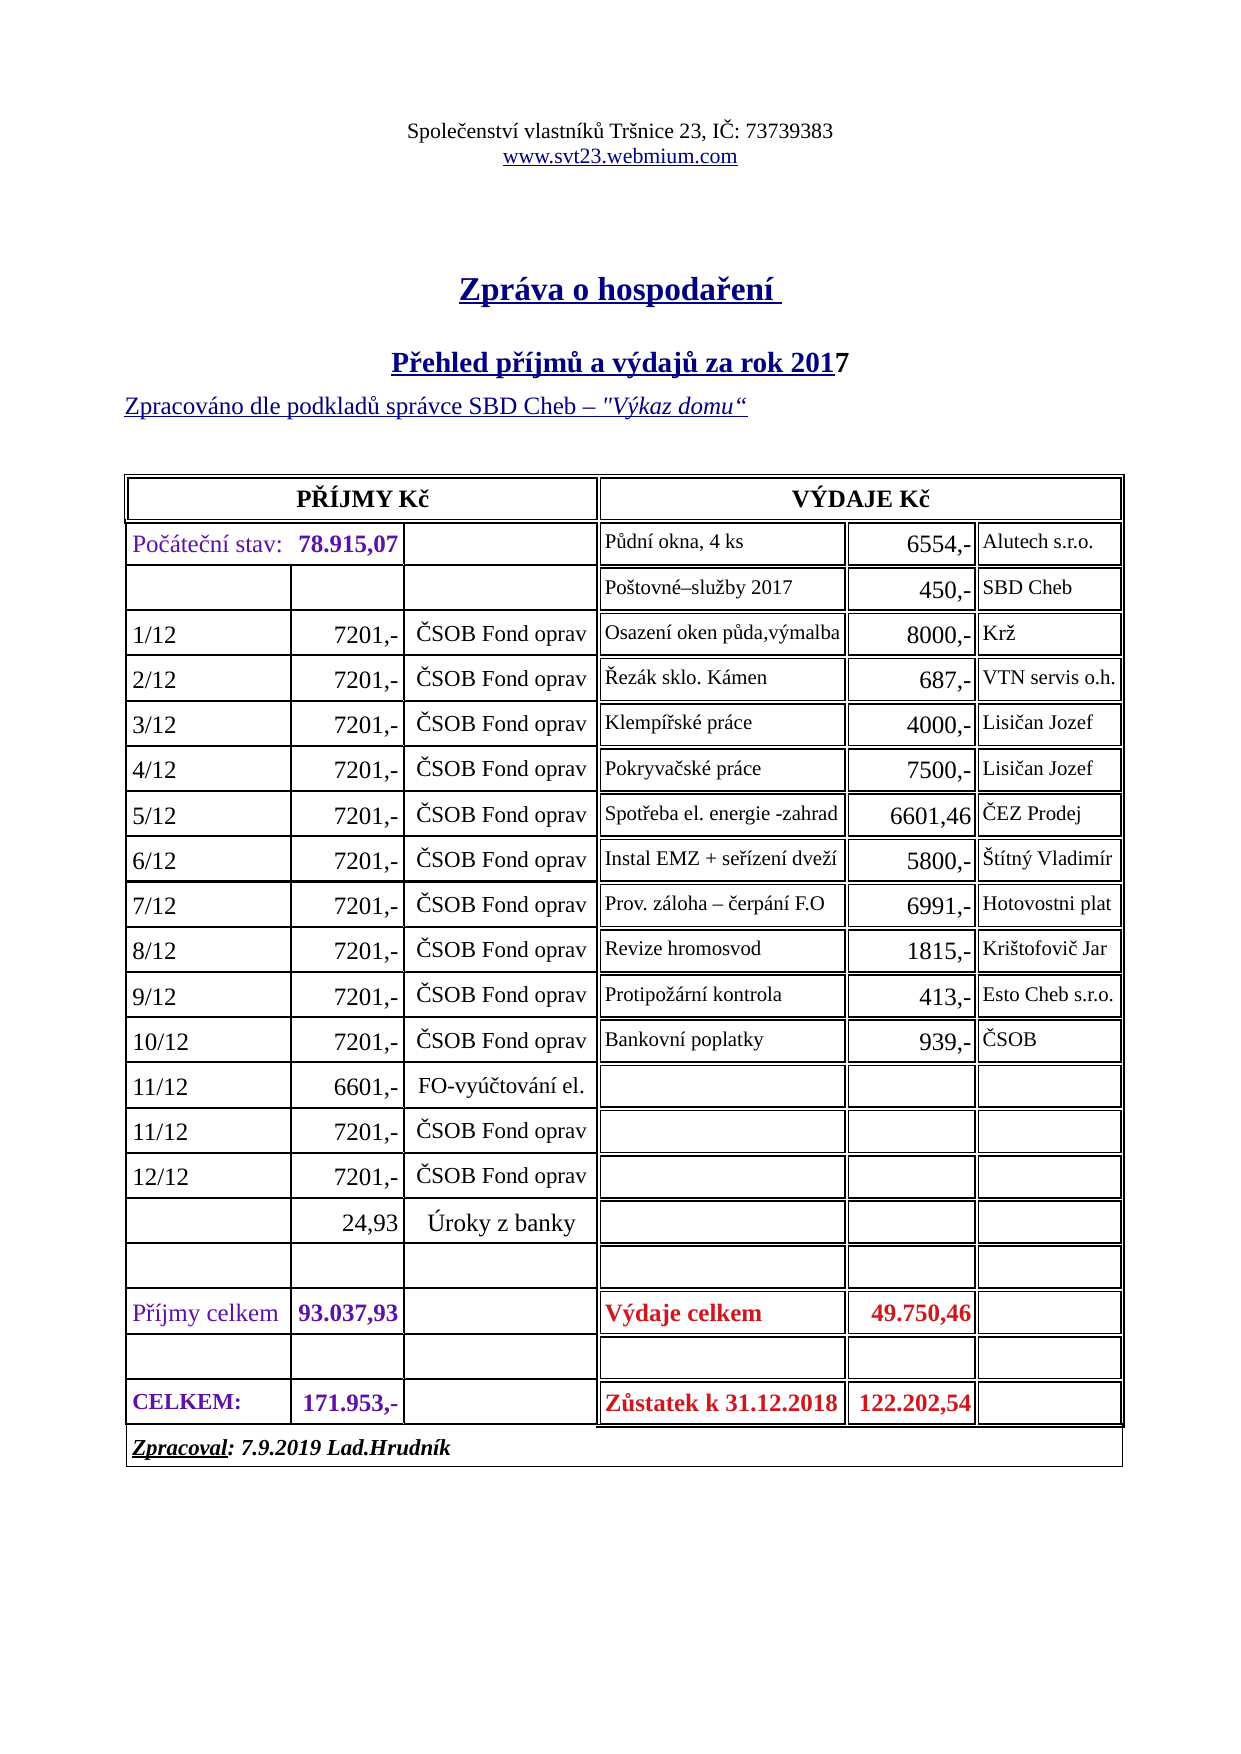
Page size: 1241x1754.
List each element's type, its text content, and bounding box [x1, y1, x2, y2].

table_cell [979, 1202, 1120, 1242]
table_cell [405, 1244, 596, 1287]
subtitle Přehled příjmů a výdajů za rok 2017 [118, 345, 1122, 378]
table_cell [601, 1157, 844, 1197]
table_cell Prov. záloha – čerpání F.O [601, 885, 844, 926]
table_cell 7201,- [292, 702, 403, 745]
table_cell [405, 1380, 596, 1423]
table_cell 6601,46 [849, 795, 974, 835]
table_cell [405, 1335, 596, 1378]
table_cell Lisičan Jozef [979, 750, 1120, 790]
table_cell 1815,- [849, 931, 974, 971]
table_cell 450,- [849, 569, 974, 609]
table_cell 7201,- [292, 792, 403, 835]
table_cell [405, 1289, 596, 1332]
table_cell Revize hromosvod [601, 931, 844, 971]
table_cell Úroky z banky [405, 1199, 596, 1242]
table_cell 6/12 [127, 837, 290, 880]
table_cell CELKEM: [127, 1380, 290, 1423]
table_cell ČSOB Fond oprav [405, 656, 596, 699]
table_cell 3/12 [127, 702, 290, 745]
table_cell 6554,- [849, 524, 974, 564]
table_cell 939,- [849, 1021, 974, 1061]
table_cell [601, 1066, 844, 1106]
table_cell 122.202,54 [849, 1383, 974, 1423]
table_cell ČSOB Fond oprav [405, 611, 596, 654]
table_cell Příjmy celkem [127, 1289, 290, 1332]
table_cell [127, 1244, 290, 1287]
table_cell 7201,- [292, 973, 403, 1016]
text Společenství vlastníků Tršnice 23, IČ: 73739383 [118, 118, 1122, 143]
table_cell 10/12 [127, 1018, 290, 1061]
table_cell [405, 566, 596, 609]
table_cell 687,- [849, 659, 974, 699]
table_cell 78.915,07 [291, 524, 403, 564]
table_cell Výdaje celkem [601, 1292, 844, 1332]
text www.svt23.webmium.com [118, 143, 1122, 168]
table_cell ČSOB Fond oprav [405, 1018, 596, 1061]
table_cell 7201,- [292, 611, 403, 654]
table_cell Štítný Vladimír [979, 840, 1120, 880]
table_cell [292, 566, 403, 609]
table_cell 7201,- [292, 837, 403, 880]
table_cell [601, 1111, 844, 1152]
table_cell [979, 1383, 1120, 1423]
table_cell Klempířské práce [601, 705, 844, 745]
table_cell [601, 1247, 844, 1287]
table_cell 9/12 [127, 973, 290, 1016]
table_cell 2/12 [127, 656, 290, 699]
table_cell Řezák sklo. Kámen [601, 659, 844, 699]
table_cell 7201,- [292, 656, 403, 699]
text Zpracováno dle podkladů správce SBD Cheb – "Výkaz domu“ [118, 391, 1122, 420]
table_cell VTN servis o.h. [979, 659, 1120, 699]
table_cell Krištofovič Jar [979, 931, 1120, 971]
table_cell [979, 1292, 1120, 1332]
table_cell [292, 1244, 403, 1287]
table_cell 8000,- [849, 614, 974, 654]
table_cell [849, 1066, 974, 1106]
table_cell Lisičan Jozef [979, 705, 1120, 745]
table_cell Esto Cheb s.r.o. [979, 976, 1120, 1016]
table_cell [979, 1247, 1120, 1287]
table_cell 7201,- [292, 747, 403, 790]
subtitle Zpráva o hospodaření [118, 269, 1122, 307]
table_cell 413,- [849, 976, 974, 1016]
table_cell [849, 1202, 974, 1242]
table_cell [601, 1202, 844, 1242]
table_cell ČSOB Fond oprav [405, 1109, 596, 1152]
table_cell [979, 1157, 1120, 1197]
table_cell Spotřeba el. energie -zahrad [601, 795, 844, 835]
table_cell [127, 1335, 290, 1378]
table_cell 5/12 [127, 792, 290, 835]
table_cell Osazení oken půda,výmalba [601, 614, 844, 654]
table_cell Hotovostni plat [979, 885, 1120, 926]
table_cell 24,93 [292, 1199, 403, 1242]
table_header VÝDAJE Kč [601, 479, 1120, 519]
table_cell 8/12 [127, 928, 290, 971]
table_cell 171.953,- [292, 1380, 403, 1423]
table_cell 4000,- [849, 705, 974, 745]
table_cell 11/12 [127, 1063, 290, 1106]
table_cell 12/12 [127, 1154, 290, 1197]
table_cell [405, 524, 596, 564]
table_cell [979, 1066, 1120, 1106]
table_cell [849, 1157, 974, 1197]
table_cell ČSOB Fond oprav [405, 702, 596, 745]
table_cell SBD Cheb [979, 569, 1120, 609]
table_cell Zůstatek k 31.12.2018 [601, 1383, 844, 1423]
table_cell [127, 566, 290, 609]
table_cell Počáteční stav: [127, 524, 291, 564]
table_cell [292, 1335, 403, 1378]
table_cell Protipožární kontrola [601, 976, 844, 1016]
table_cell 7201,- [292, 1154, 403, 1197]
table_cell FO-vyúčtování el. [405, 1063, 596, 1106]
table_cell ČSOB Fond oprav [405, 928, 596, 971]
table_cell Půdní okna, 4 ks [601, 524, 844, 564]
table_cell [849, 1338, 974, 1378]
table_cell ČEZ Prodej [979, 795, 1120, 835]
table_cell ČSOB Fond oprav [405, 883, 596, 926]
table_cell ČSOB [979, 1021, 1120, 1061]
table_cell 11/12 [127, 1109, 290, 1152]
table_cell 7201,- [292, 928, 403, 971]
table_cell 7500,- [849, 750, 974, 790]
table_cell Alutech s.r.o. [979, 524, 1120, 564]
table_cell ČSOB Fond oprav [405, 747, 596, 790]
table_cell 6991,- [849, 885, 974, 926]
table_cell 6601,- [292, 1063, 403, 1106]
table_cell ČSOB Fond oprav [405, 1154, 596, 1197]
table_cell [849, 1111, 974, 1152]
table_cell 93.037,93 [292, 1289, 403, 1332]
table_cell Pokryvačské práce [601, 750, 844, 790]
table_cell 5800,- [849, 840, 974, 880]
table_cell 7201,- [292, 883, 403, 926]
table_cell ČSOB Fond oprav [405, 792, 596, 835]
table_cell ČSOB Fond oprav [405, 973, 596, 1016]
table_cell Poštovné–služby 2017 [601, 569, 844, 609]
table_cell Bankovní poplatky [601, 1021, 844, 1061]
table_cell Instal EMZ + seřízení dveží [601, 840, 844, 880]
table_cell [849, 1247, 974, 1287]
table_cell [127, 1199, 290, 1242]
table_cell 4/12 [127, 747, 290, 790]
table_cell 7/12 [127, 883, 290, 926]
table_cell [979, 1111, 1120, 1152]
table_cell Zpracoval: 7.9.2019 Lad.Hrudník [127, 1423, 1122, 1466]
table_cell 7201,- [292, 1109, 403, 1152]
table_cell 49.750,46 [849, 1292, 974, 1332]
table_cell [601, 1338, 844, 1378]
table_header PŘÍJMY Kč [129, 479, 596, 519]
table_cell [979, 1338, 1120, 1378]
table_cell ČSOB Fond oprav [405, 837, 596, 880]
table_cell Krž [979, 614, 1120, 654]
table_cell 7201,- [292, 1018, 403, 1061]
table_cell 1/12 [127, 611, 290, 654]
